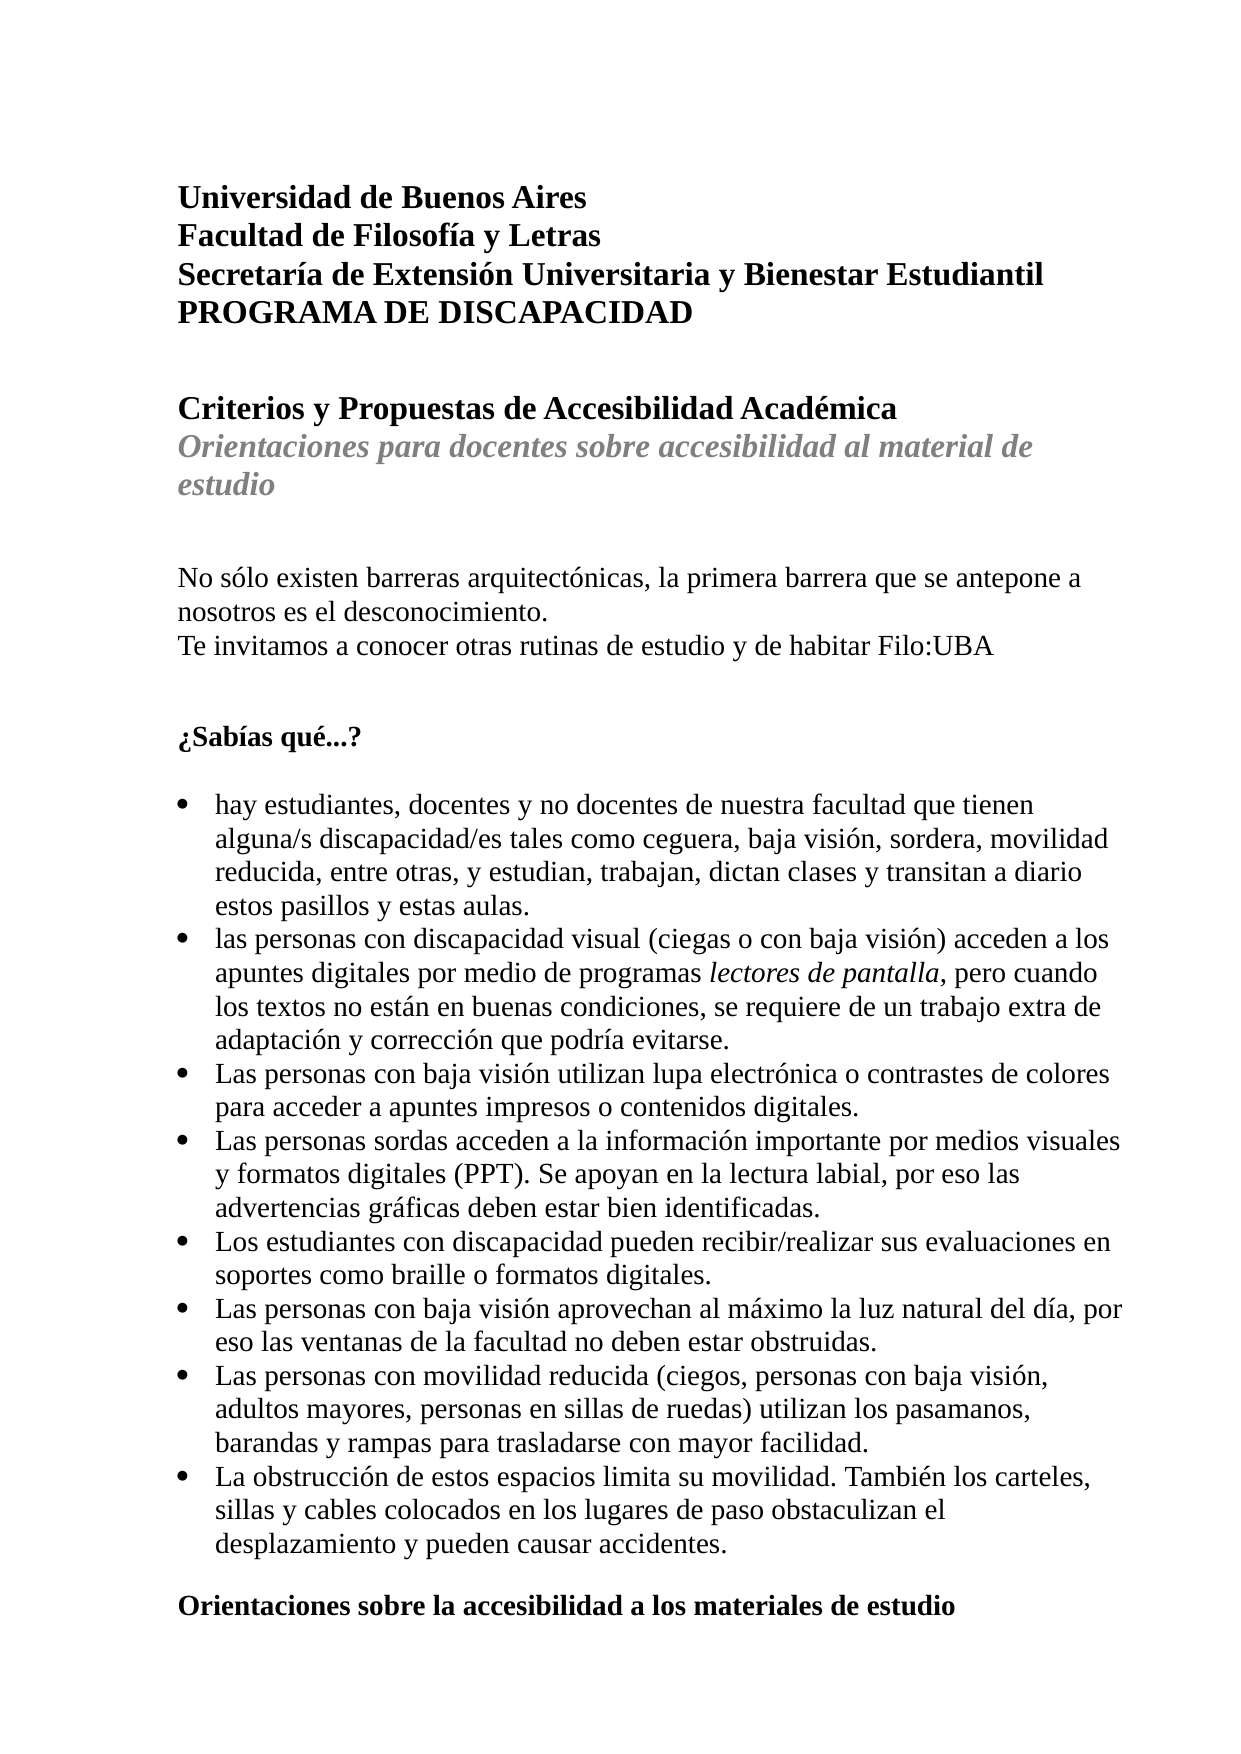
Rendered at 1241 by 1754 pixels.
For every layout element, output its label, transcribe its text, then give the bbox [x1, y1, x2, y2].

list Los estudiantes con discapacidad pueden recibir/realizar sus evaluaciones en soportes como braille o formatos digitales. [177, 1224, 1122, 1291]
title Facultad de Filosofía y Letras [177, 216, 1122, 254]
list Las personas sordas acceden a la información importante por medios visuales y formatos digitales (PPT). Se apoyan en la lectura labial, por eso las advertencias gráficas deben estar bien identificadas. [177, 1123, 1122, 1224]
list las personas con discapacidad visual (ciegas o con baja visión) acceden a los apuntes digitales por medio de programas lectores de pantalla, pero cuando los textos no están en buenas condiciones, se requiere de un trabajo extra de adaptación y corrección que podría evitarse. [177, 921, 1122, 1056]
subtitle Orientaciones sobre la accesibilidad a los materiales de estudio [177, 1588, 1122, 1622]
subtitle ¿Sabías qué...? [177, 719, 1122, 752]
list Las personas con baja visión utilizan lupa electrónica o contrastes de colores para acceder a apuntes impresos o contenidos digitales. [177, 1056, 1122, 1123]
text No sólo existen barreras arquitectónicas, la primera barrera que se antepone a nosotros es el desconocimiento. [177, 561, 1122, 628]
text Te invitamos a conocer otras rutinas de estudio y de habitar Filo:UBA [177, 628, 1122, 661]
list Las personas con baja visión aprovechan al máximo la luz natural del día, por eso las ventanas de la facultad no deben estar obstruidas. [177, 1291, 1122, 1358]
title Secretaría de Extensión Universitaria y Bienestar Estudiantil [177, 254, 1122, 292]
list Las personas con movilidad reducida (ciegos, personas con baja visión, adultos mayores, personas en sillas de ruedas) utilizan los pasamanos, barandas y rampas para trasladarse con mayor facilidad. [177, 1358, 1122, 1459]
subtitle Criterios y Propuestas de Accesibilidad Académica [177, 388, 1122, 426]
title PROGRAMA DE DISCAPACIDAD [177, 292, 1122, 331]
subtitle Orientaciones para docentes sobre accesibilidad al material de estudio [177, 426, 1122, 503]
list hay estudiantes, docentes y no docentes de nuestra facultad que tienen alguna/s discapacidad/es tales como ceguera, baja visión, sordera, movilidad reducida, entre otras, y estudian, trabajan, dictan clases y transitan a diario estos pasillos y estas aulas. [177, 787, 1122, 921]
list La obstrucción de estos espacios limita su movilidad. También los carteles, sillas y cables colocados en los lugares de paso obstaculizan el desplazamiento y pueden causar accidentes. [177, 1459, 1122, 1559]
title Universidad de Buenos Aires [177, 177, 1122, 216]
